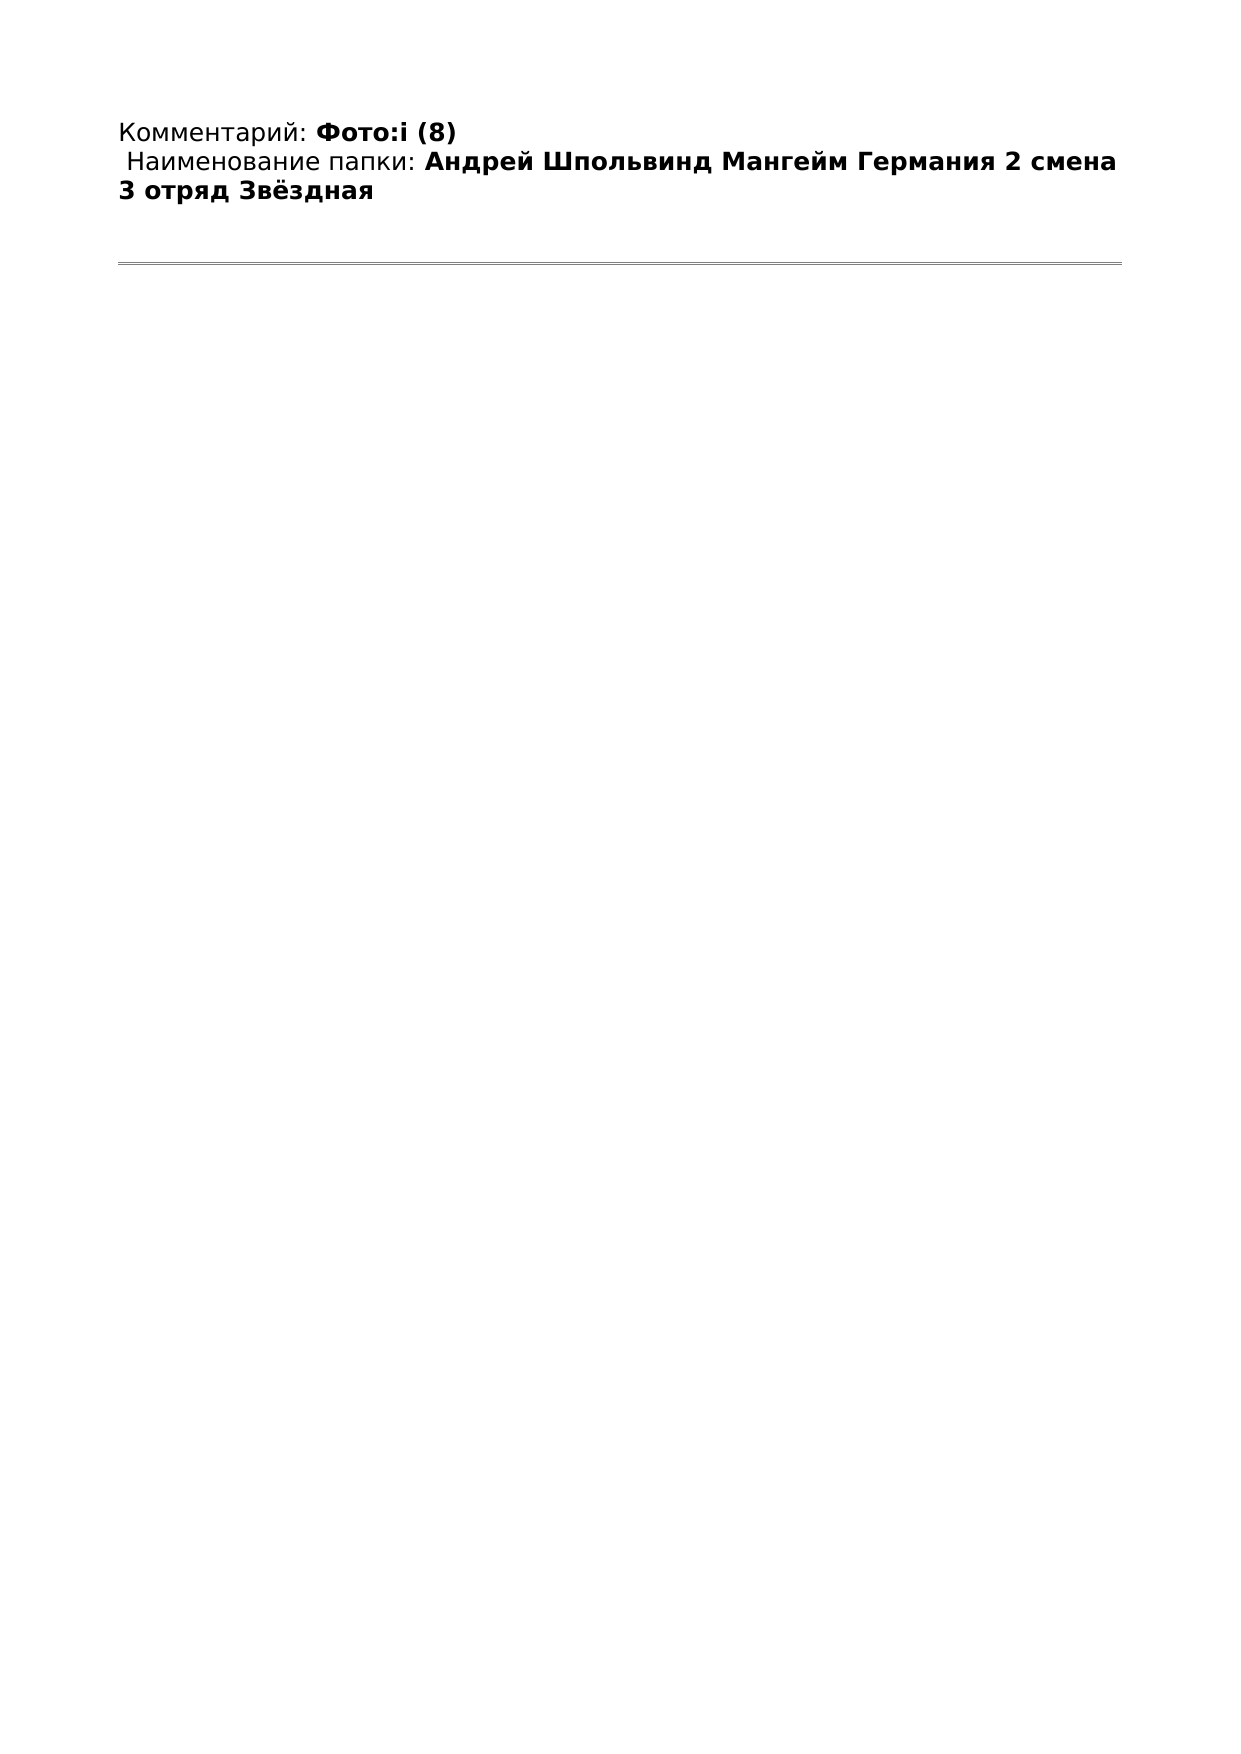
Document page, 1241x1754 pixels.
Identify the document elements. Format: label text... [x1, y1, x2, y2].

text Комментарий: Фото:i (8) Наименование папки: Андрей Шпольвинд Мангейм Германия 2 смена 3 отряд Звёздная [118, 118, 1122, 235]
